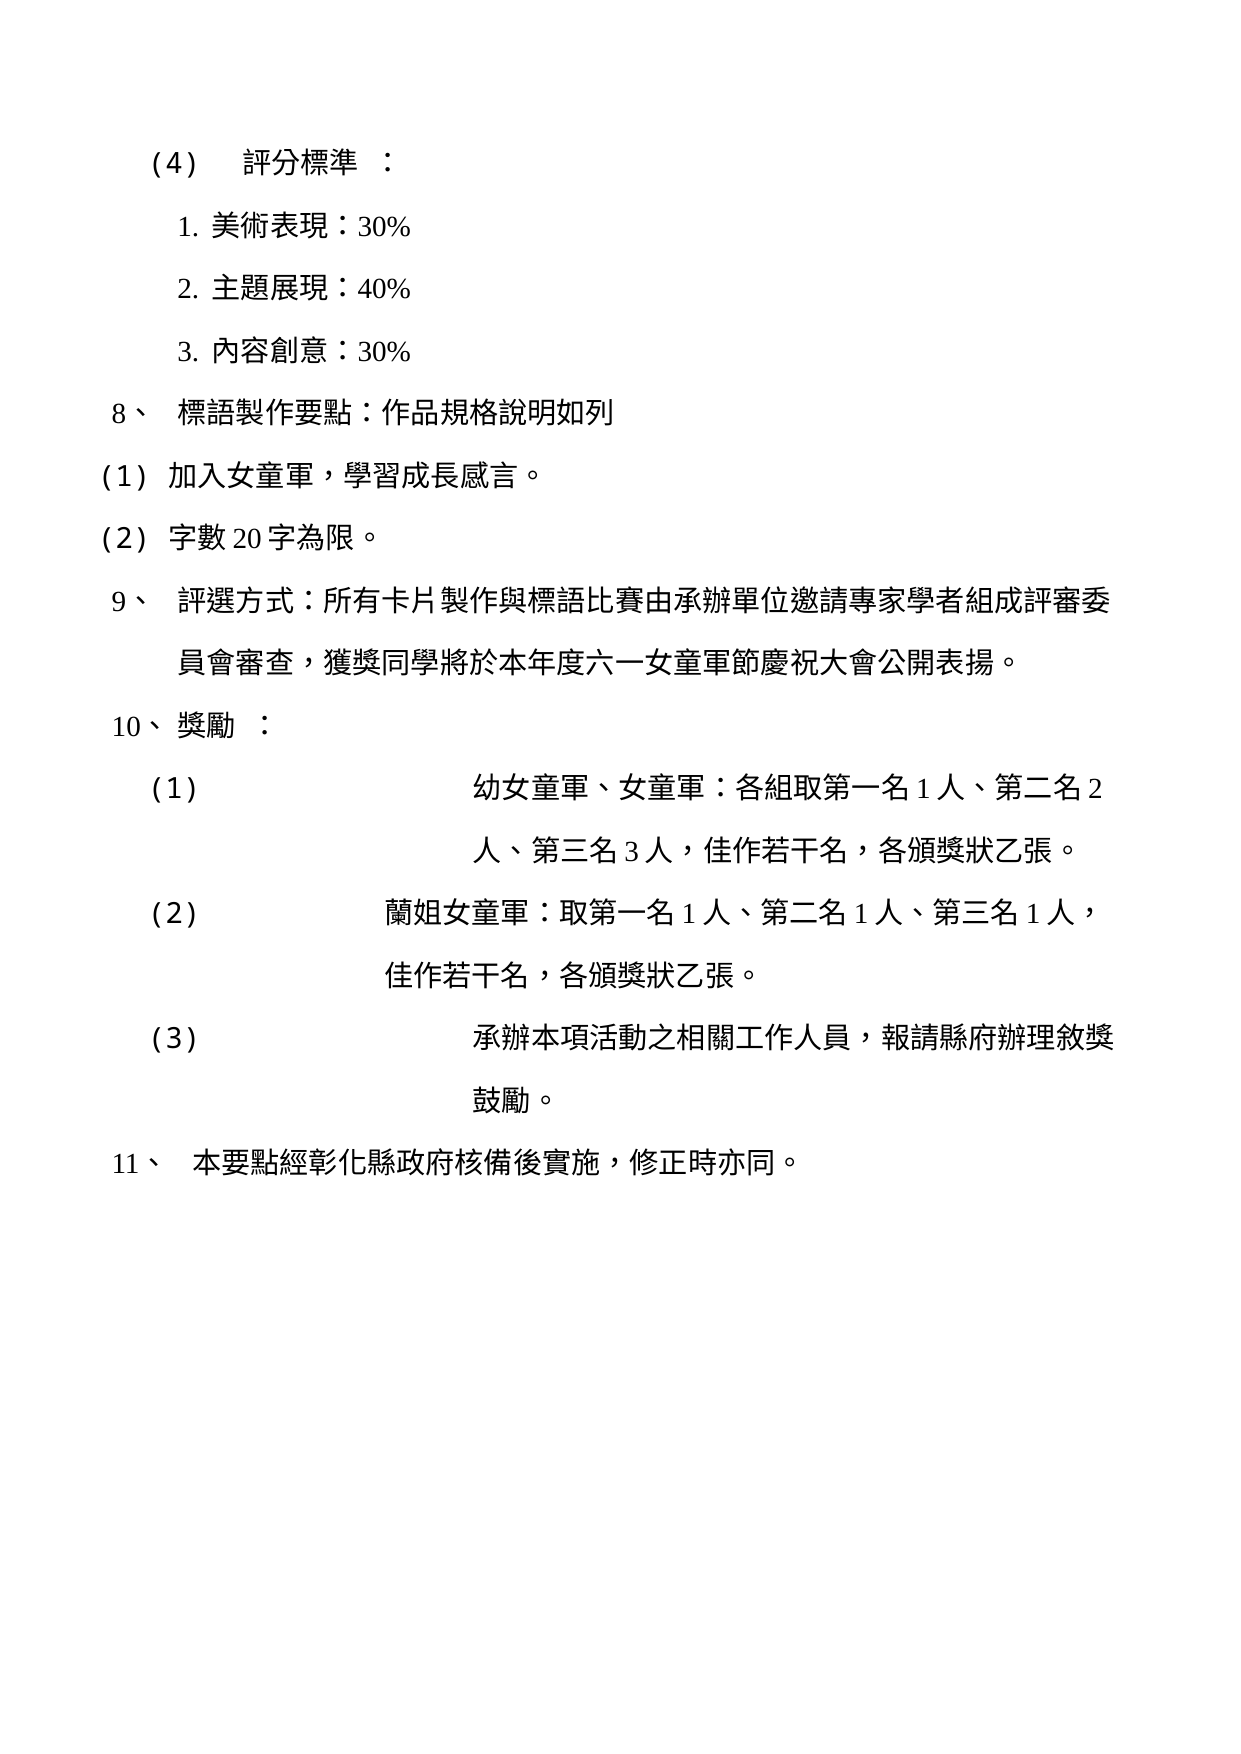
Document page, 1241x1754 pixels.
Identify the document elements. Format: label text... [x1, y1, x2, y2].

list 字數20字為限。 [98, 494, 1122, 557]
list 評分標準 ： [148, 119, 1122, 182]
list 內容創意：30% [177, 307, 1122, 369]
list 標語製作要點：作品規格說明如列 [111, 369, 1122, 432]
list 評選方式：所有卡片製作與標語比賽由承辦單位邀請專家學者組成評審委員會審查，獲獎同學將於本年度六一女童軍節慶祝大會公開表揚。 [111, 557, 1122, 682]
list 美術表現：30% [177, 182, 1122, 244]
list 蘭姐女童軍：取第一名1人、第二名1人、第三名1人，佳作若干名，各頒獎狀乙張。 [148, 869, 1122, 994]
list 加入女童軍，學習成長感言。 [98, 432, 1122, 494]
list 獎勵 ： [111, 682, 1122, 744]
list 本要點經彰化縣政府核備後實施，修正時亦同。 [111, 1119, 1122, 1182]
list 幼女童軍、女童軍：各組取第一名1人、第二名2人、第三名3人，佳作若干名，各頒獎狀乙張。 [148, 744, 1122, 869]
list 承辦本項活動之相關工作人員，報請縣府辦理敘獎鼓勵。 [148, 994, 1122, 1119]
list 主題展現：40% [177, 244, 1122, 307]
